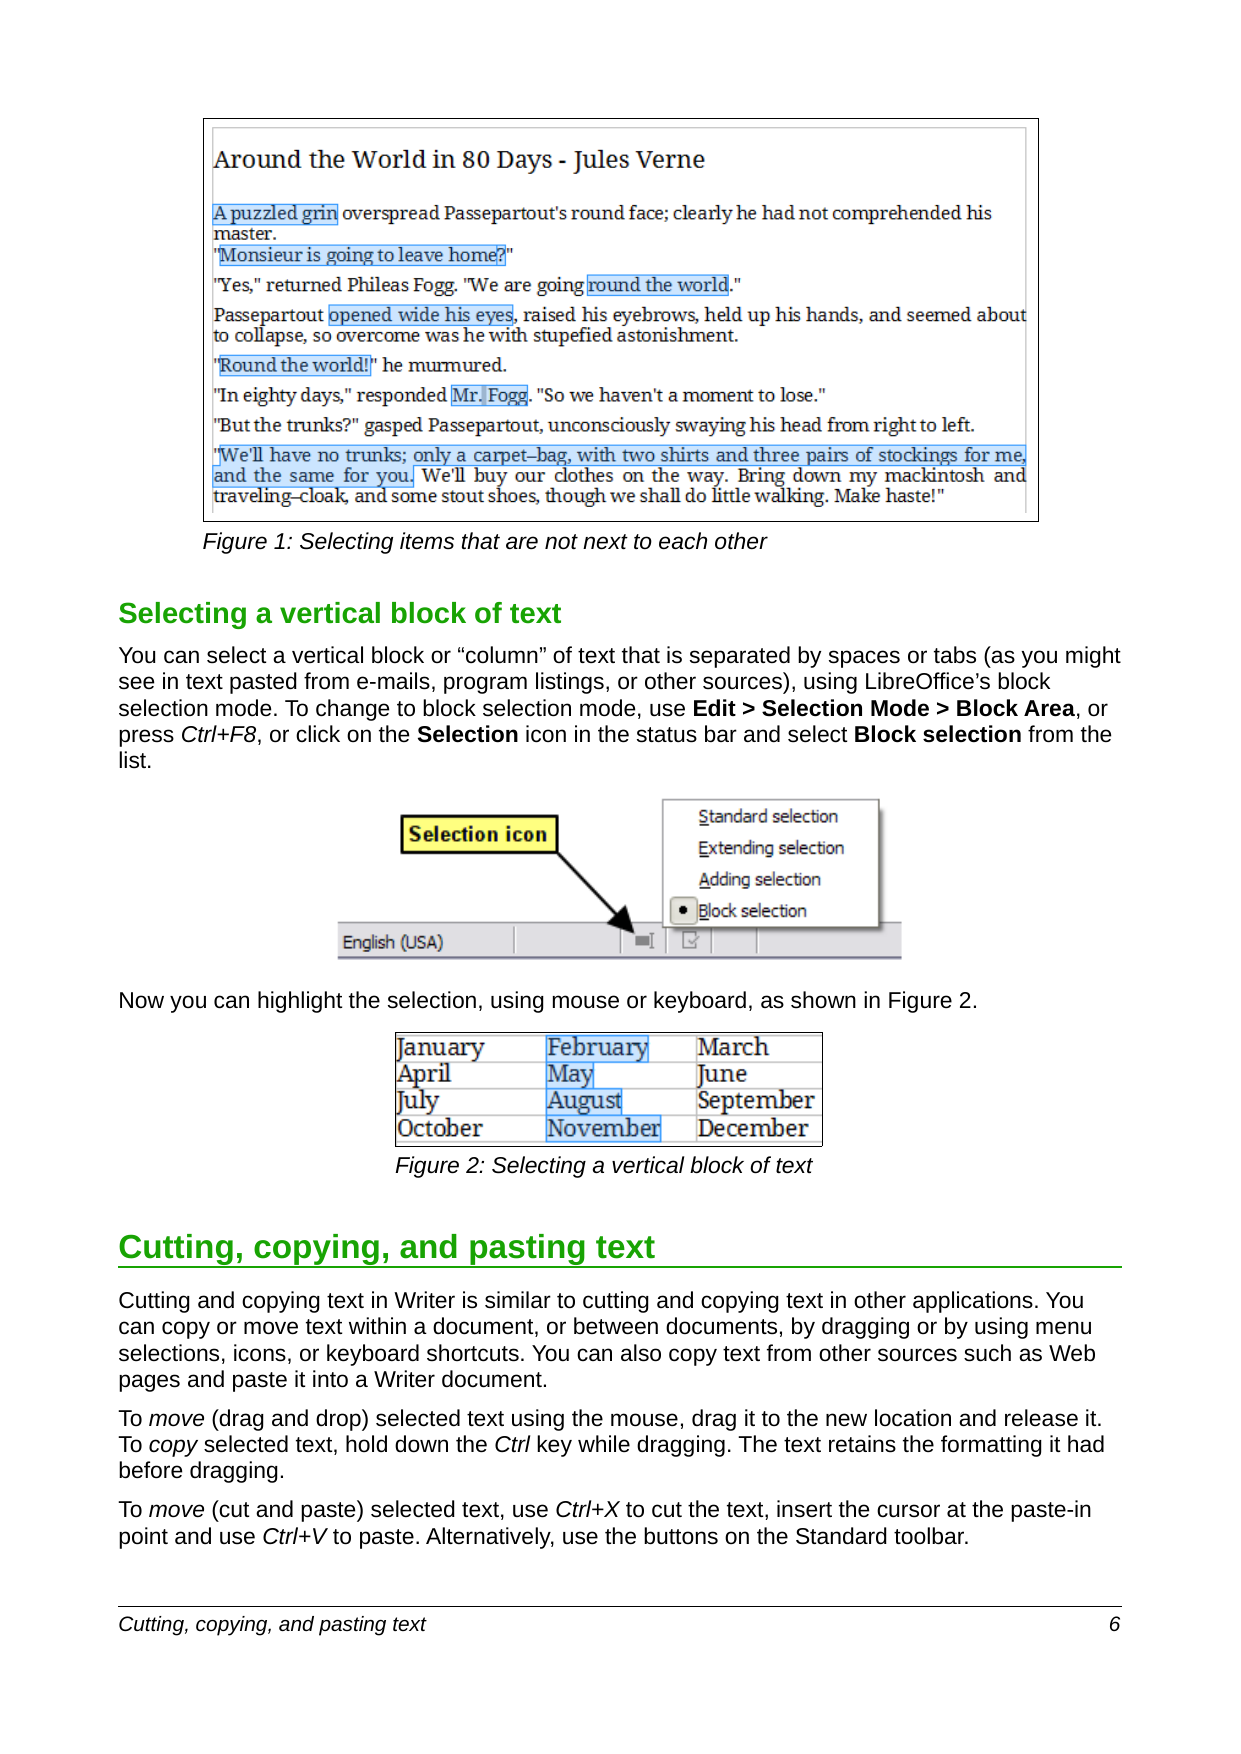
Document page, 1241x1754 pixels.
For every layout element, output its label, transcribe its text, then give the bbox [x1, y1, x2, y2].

subtitle Cutting, copying, and pasting text [118, 1227, 1122, 1266]
picture [211, 127, 1029, 513]
text To move (cut and paste) selected text, use Ctrl+X to cut the text, insert the cursor at the paste-in point and use Ctrl+V to paste. Alternatively, use the buttons on the Standard toolbar. [118, 1496, 1122, 1549]
picture [335, 786, 905, 963]
text You can select a vertical block or “column” of text that is separated by spaces or tabs (as you might see in text pasted from e-mails, program listings, or other sources), using LibreOffice’s block selection mode. To change to block selection mode, use Edit > Selection Mode > Block Area, or press Ctrl+F8, or click on the Selection icon in the status bar and select Block selection from the list. [118, 642, 1122, 773]
text Figure 2: Selecting a vertical block of text [395, 1152, 846, 1179]
text Now you can highlight the selection, using mouse or keyboard, as shown in Figure 2. [118, 987, 1122, 1013]
text To move (drag and drop) selected text using the mouse, drag it to the new location and release it. To copy selected text, hold down the Ctrl key while dragging. The text retains the formatting it had before dragging. [118, 1405, 1122, 1484]
text Cutting and copying text in Writer is similar to cutting and copying text in other applications. You can copy or move text within a document, or between documents, by dragging or by using menu selections, icons, or keyboard shortcuts. You can also copy text from other sources such as Web pages and paste it into a Writer document. [118, 1287, 1122, 1392]
subtitle Selecting a vertical block of text [118, 596, 1122, 629]
picture [396, 1033, 822, 1146]
text Figure 1: Selecting items that are not next to each other [202, 528, 1038, 554]
